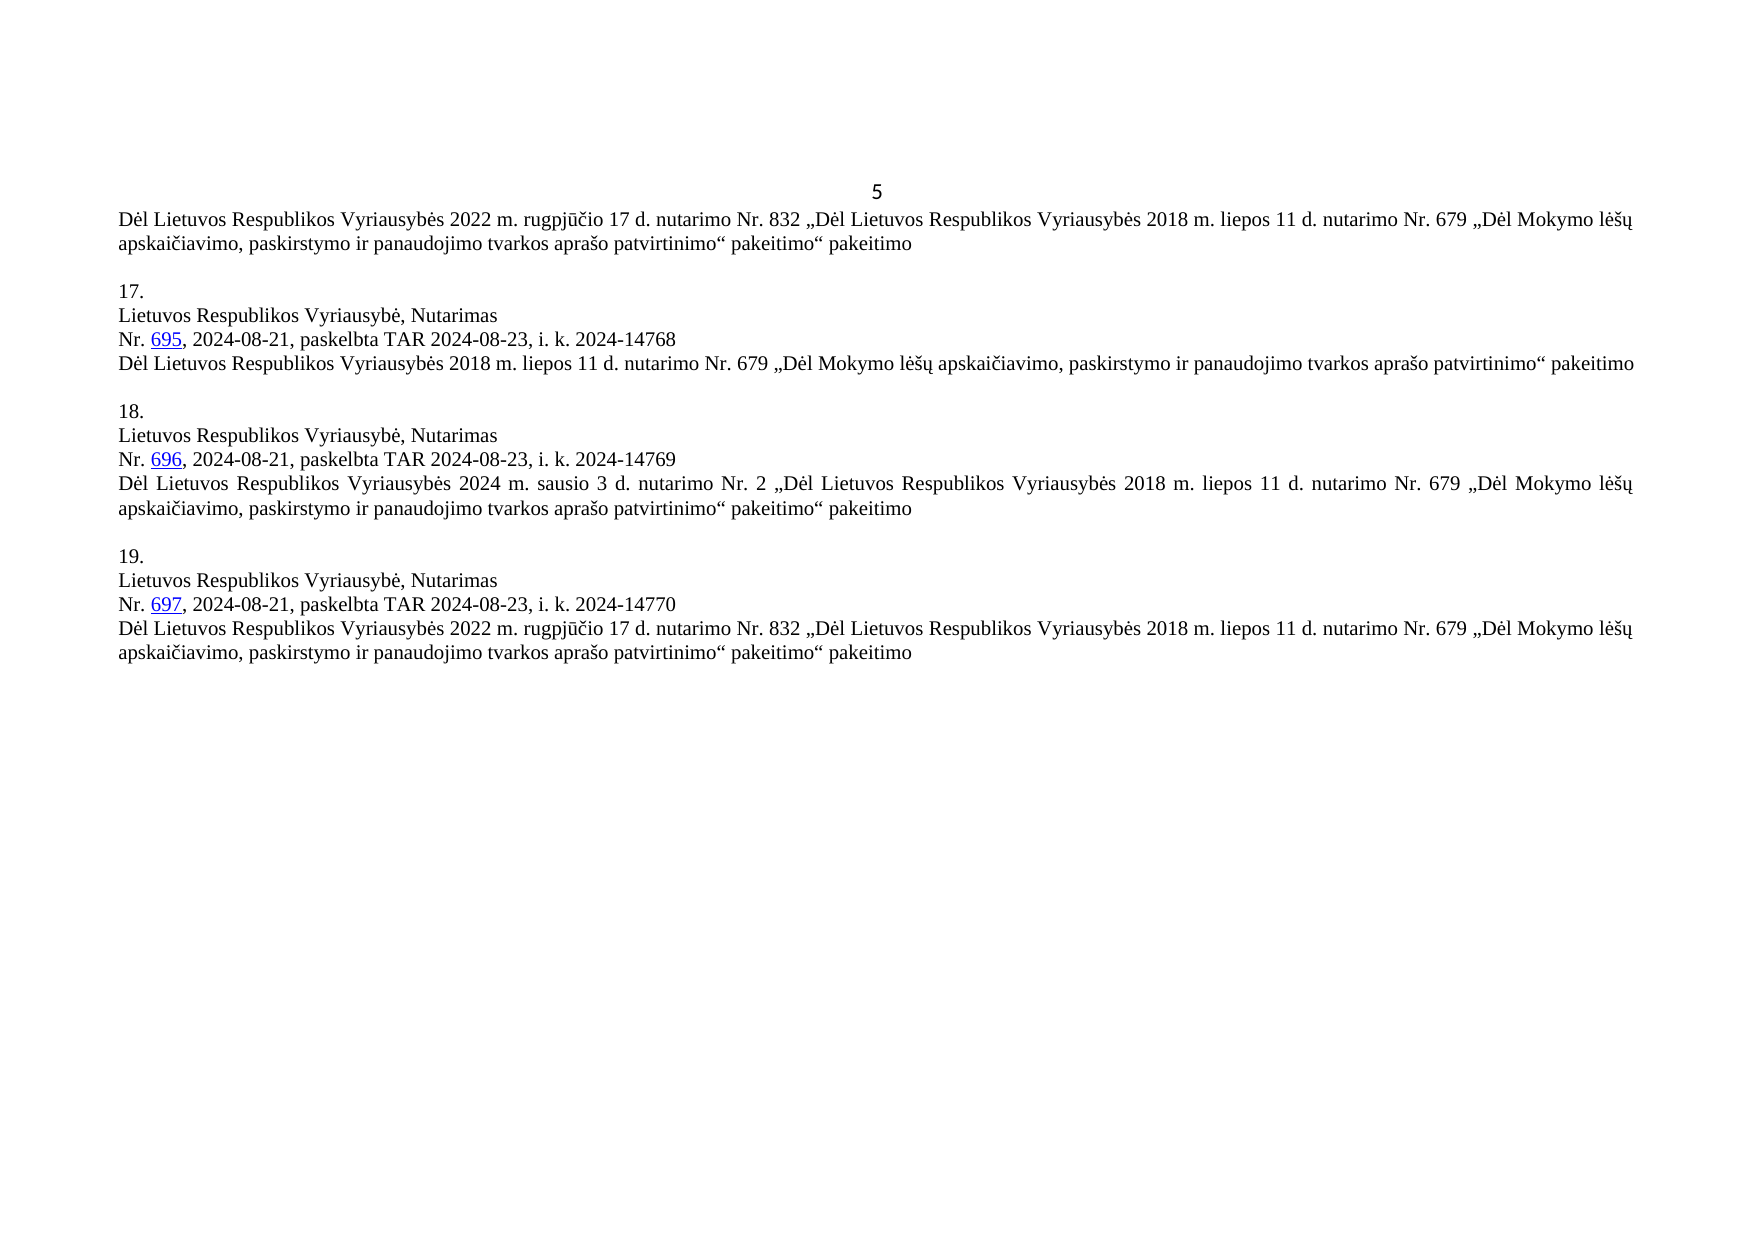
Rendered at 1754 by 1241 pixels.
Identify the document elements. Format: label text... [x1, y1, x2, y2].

text Dėl Lietuvos Respublikos Vyriausybės 2018 m. liepos 11 d. nutarimo Nr. 679 „Dėl Mokymo lėšų apskaičiavimo, paskirstymo ir panaudojimo tvarkos aprašo patvirtinimo“ pakeitimo [118, 351, 1636, 375]
text Lietuvos Respublikos Vyriausybė, Nutarimas [118, 303, 1636, 327]
text Nr. 697, 2024-08-21, paskelbta TAR 2024-08-23, i. k. 2024-14770 [118, 592, 1636, 616]
text Nr. 695, 2024-08-21, paskelbta TAR 2024-08-23, i. k. 2024-14768 [118, 327, 1636, 351]
text Lietuvos Respublikos Vyriausybė, Nutarimas [118, 423, 1636, 447]
text 18. [118, 399, 1636, 423]
text Nr. 696, 2024-08-21, paskelbta TAR 2024-08-23, i. k. 2024-14769 [118, 447, 1636, 471]
text 19. [118, 543, 1636, 568]
text Dėl Lietuvos Respublikos Vyriausybės 2022 m. rugpjūčio 17 d. nutarimo Nr. 832 „Dėl Lietuvos Respublikos Vyriausybės 2018 m. liepos 11 d. nutarimo Nr. 679 „Dėl Mokymo lėšų apskaičiavimo, paskirstymo ir panaudojimo tvarkos aprašo patvirtinimo“ pakeitimo“ pakeitimo [118, 616, 1636, 664]
text Dėl Lietuvos Respublikos Vyriausybės 2024 m. sausio 3 d. nutarimo Nr. 2 „Dėl Lietuvos Respublikos Vyriausybės 2018 m. liepos 11 d. nutarimo Nr. 679 „Dėl Mokymo lėšų apskaičiavimo, paskirstymo ir panaudojimo tvarkos aprašo patvirtinimo“ pakeitimo“ pakeitimo [118, 471, 1636, 519]
text 17. [118, 279, 1636, 303]
text Dėl Lietuvos Respublikos Vyriausybės 2022 m. rugpjūčio 17 d. nutarimo Nr. 832 „Dėl Lietuvos Respublikos Vyriausybės 2018 m. liepos 11 d. nutarimo Nr. 679 „Dėl Mokymo lėšų apskaičiavimo, paskirstymo ir panaudojimo tvarkos aprašo patvirtinimo“ pakeitimo“ pakeitimo [118, 207, 1636, 255]
text Lietuvos Respublikos Vyriausybė, Nutarimas [118, 568, 1636, 592]
